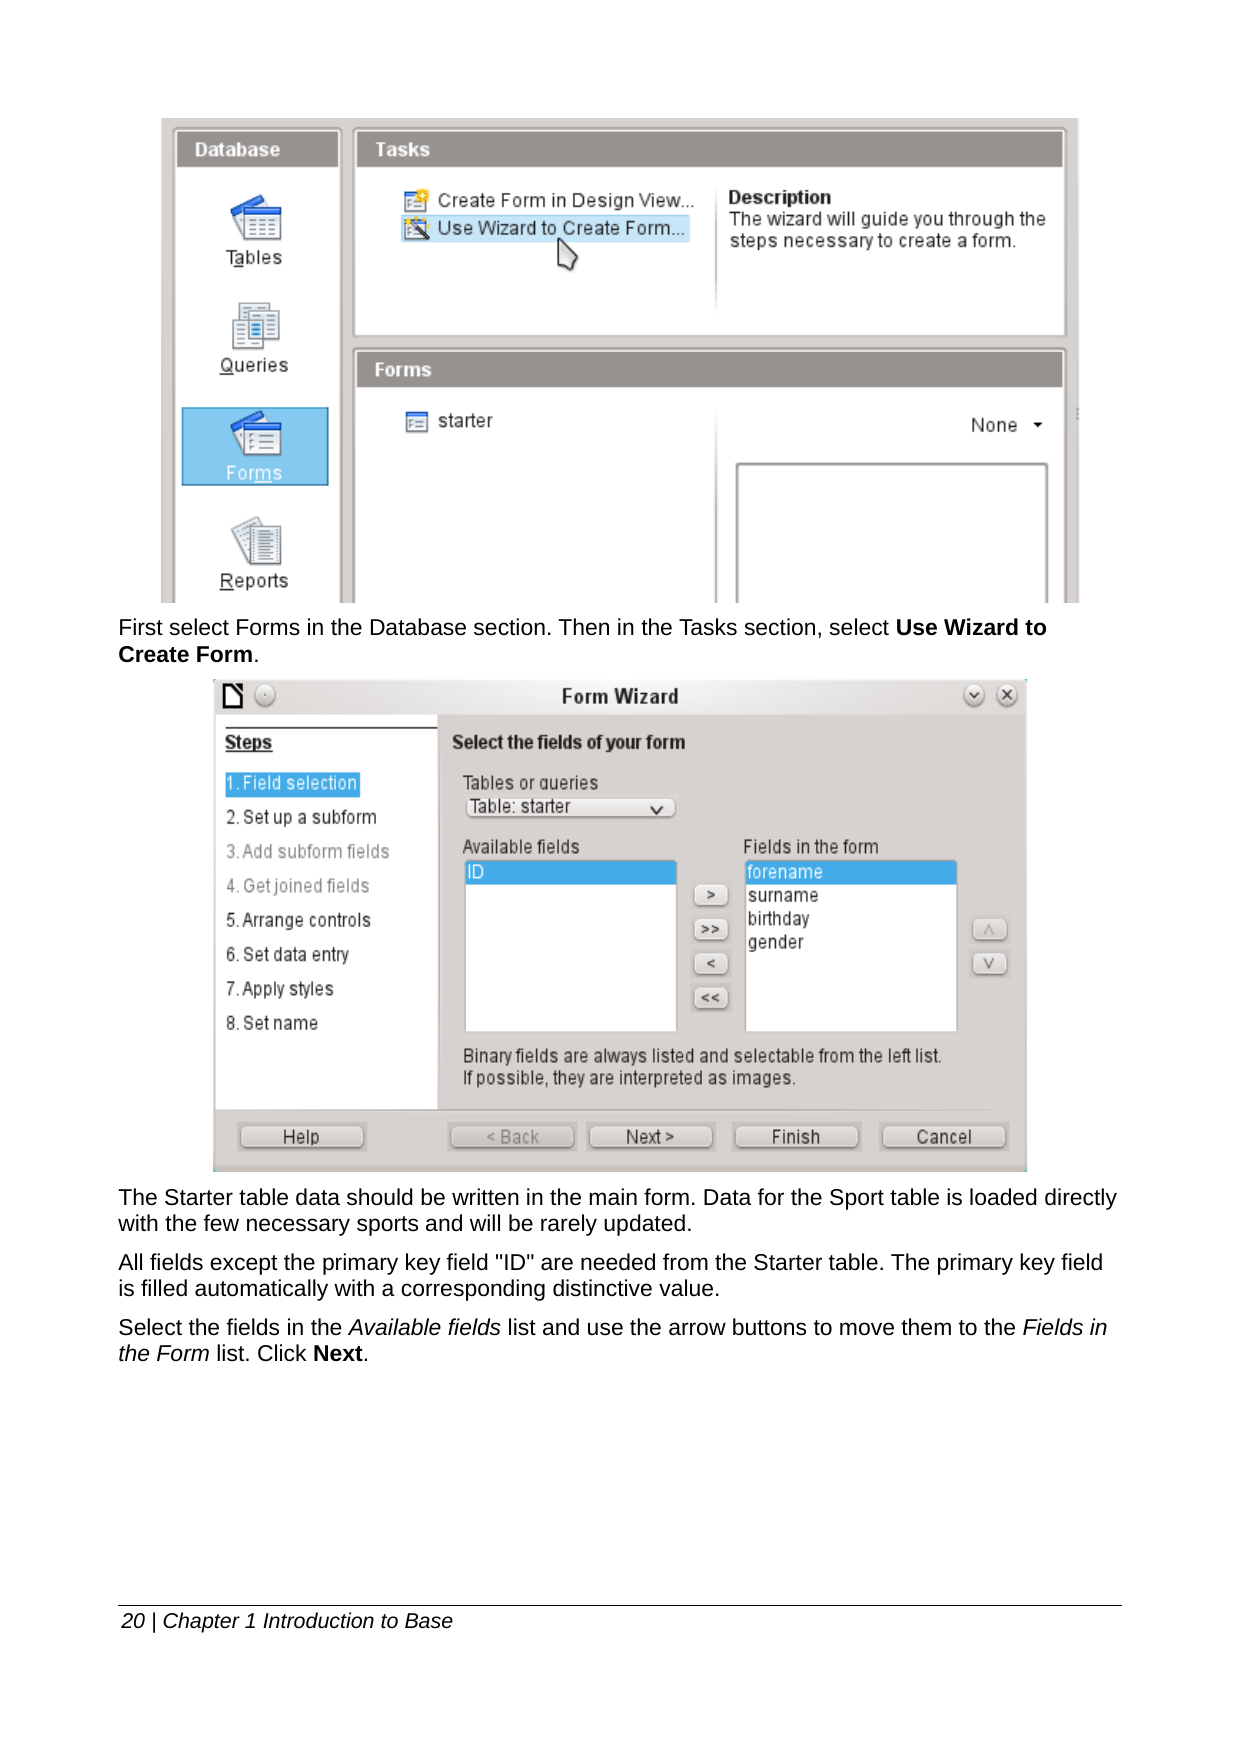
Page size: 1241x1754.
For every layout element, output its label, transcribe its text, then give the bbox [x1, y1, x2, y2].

text The Starter table data should be written in the main form. Data for the Sport table is loaded directly with the few necessary sports and will be rarely updated. [118, 1184, 1122, 1236]
text All fields except the primary key field "ID" are needed from the Starter table. The primary key field is filled automatically with a corresponding distinctive value. [118, 1249, 1122, 1302]
text Select the fields in the Available fields list and use the arrow buttons to move them to the Fields in the Form list. Click Next. [118, 1314, 1122, 1367]
text First select Forms in the Database section. Then in the Tasks section, select Use Wizard to Create Form. [118, 614, 1122, 667]
picture [213, 679, 1028, 1172]
picture [160, 118, 1080, 603]
